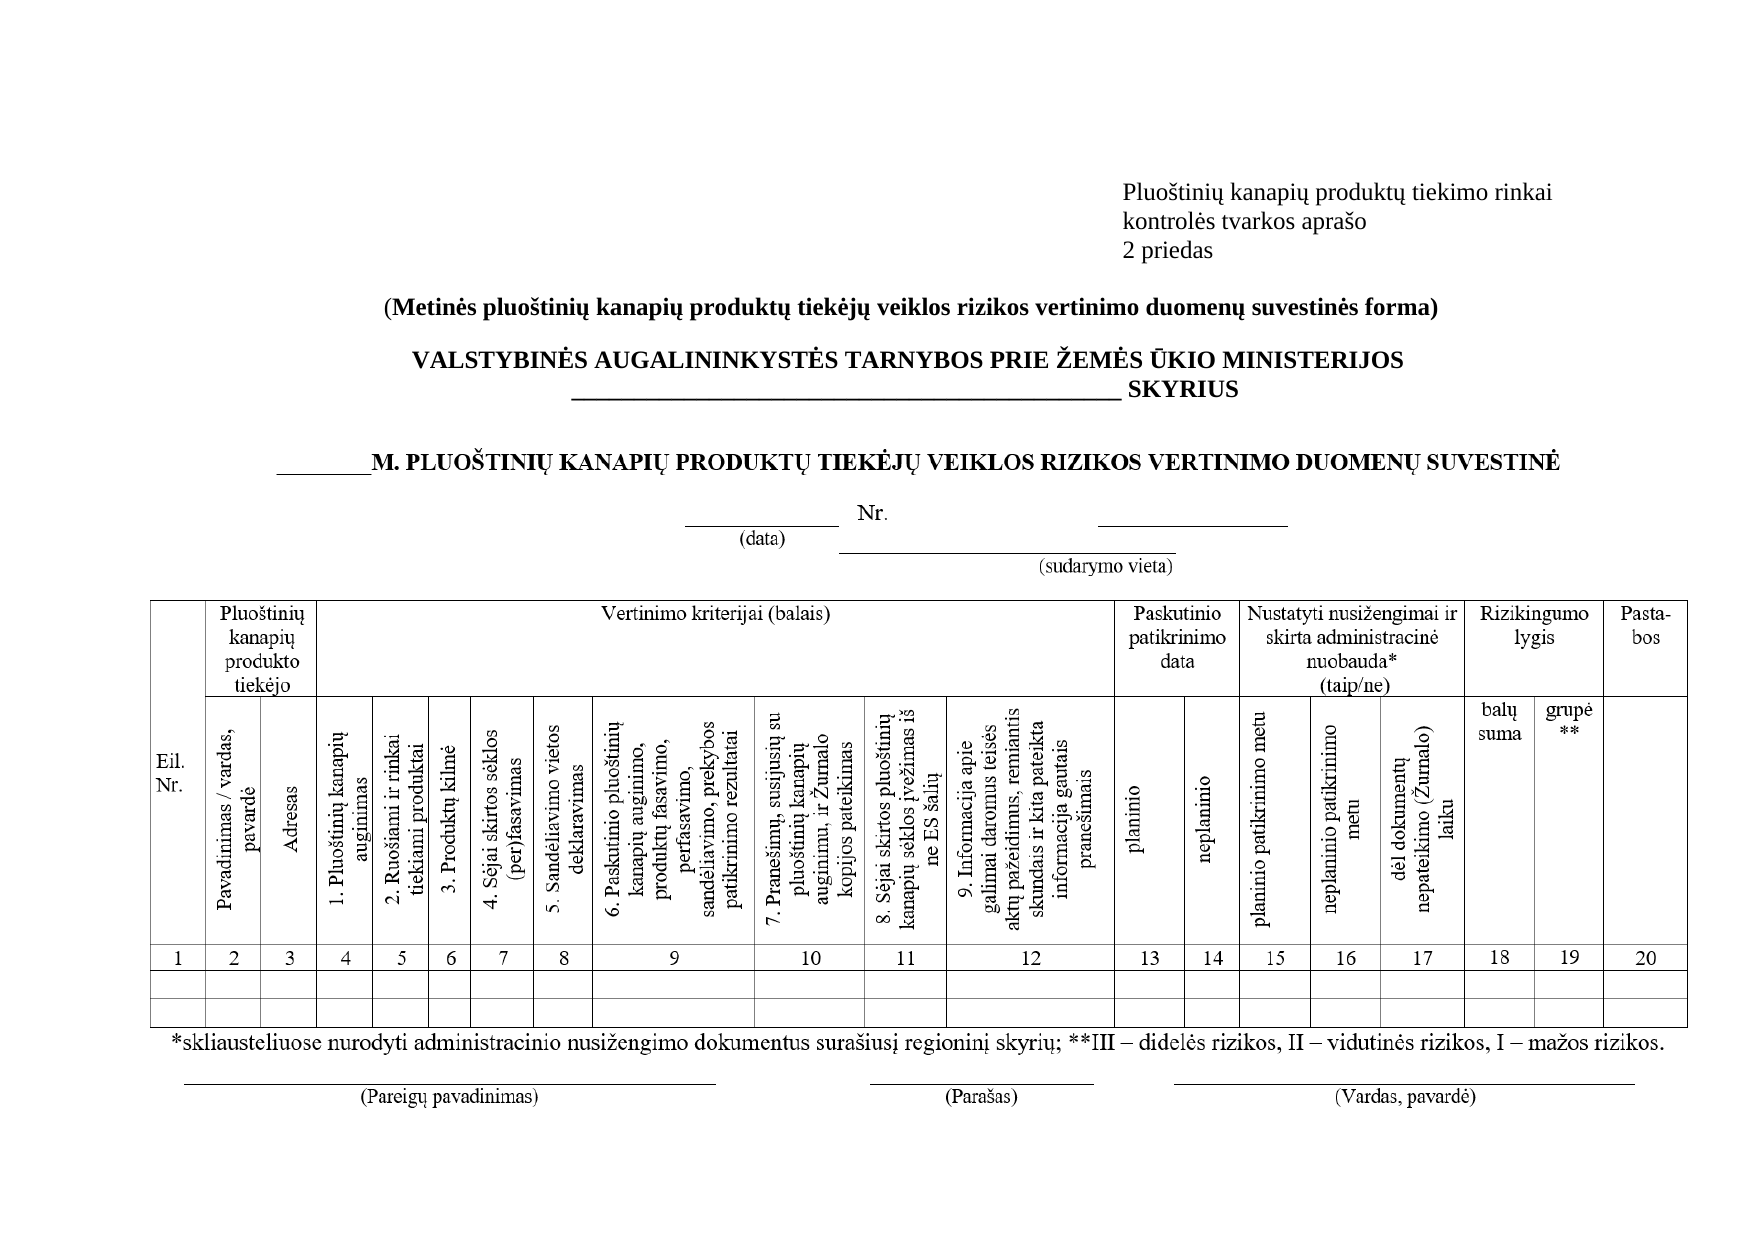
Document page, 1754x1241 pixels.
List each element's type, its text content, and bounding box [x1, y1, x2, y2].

text ____________________________________________ SKYRIUS [118, 374, 1698, 402]
text 2 priedas [1122, 235, 1698, 263]
text (Metinės pluoštinių kanapių produktų tiekėjų veiklos rizikos vertinimo duomenų suvestinės forma) [118, 292, 1698, 321]
text kontrolės tvarkos aprašo [1122, 206, 1698, 235]
text Pluoštinių kanapių produktų tiekimo rinkai [1122, 177, 1698, 206]
text VALSTYBINĖS AUGALININKYSTĖS TARNYBOS PRIE ŽEMĖS ŪKIO MINISTERIJOS [118, 345, 1698, 374]
